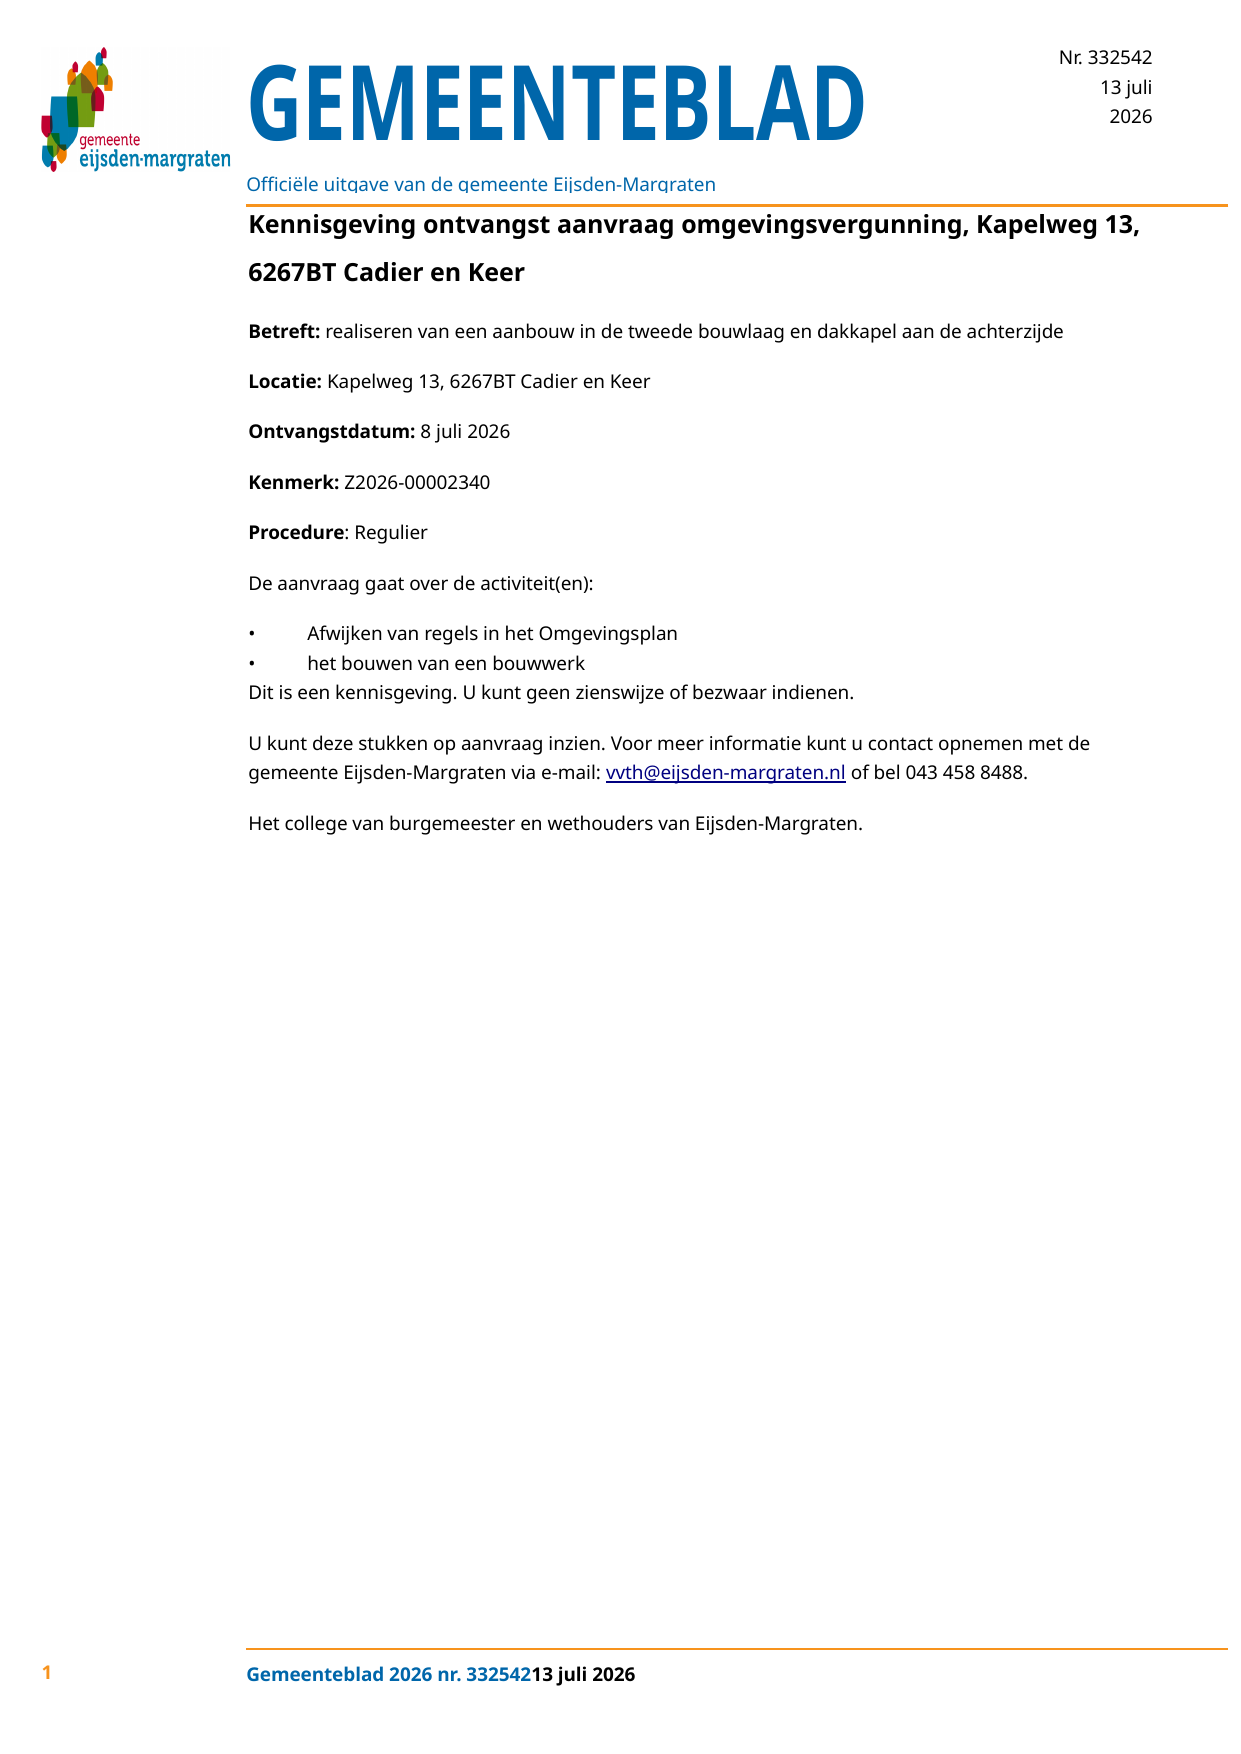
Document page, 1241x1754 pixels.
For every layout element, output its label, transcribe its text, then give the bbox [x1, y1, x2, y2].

text De aanvraag gaat over de activiteit(en): [248, 570, 1152, 596]
text Procedure: Regulier [248, 519, 1152, 545]
list Afwijken van regels in het Omgevingsplan [248, 620, 1152, 646]
list het bouwen van een bouwwerk [248, 650, 1152, 676]
text Dit is een kennisgeving. U kunt geen zienswijze of bezwaar indienen. [248, 679, 1152, 705]
text Locatie: Kapelweg 13, 6267BT Cadier en Keer [248, 368, 1152, 394]
text Betreft: realiseren van een aanbouw in de tweede bouwlaag en dakkapel aan de achterzijde [248, 318, 1152, 344]
text Kennisgeving ontvangst aanvraag omgevingsvergunning, Kapelweg 13, 6267BT Cadier en Keer [248, 207, 1152, 288]
text Ontvangstdatum: 8 juli 2026 [248, 419, 1152, 444]
text Kenmerk: Z2026-00002340 [248, 469, 1152, 495]
text U kunt deze stukken op aanvraag inzien. Voor meer informatie kunt u contact opnemen met de gemeente Eijsden-Margraten via e-mail: vvth@eijsden-margraten.nl of bel 043 458 8488. [248, 730, 1152, 785]
text Het college van burgemeester en wethouders van Eijsden-Margraten. [248, 810, 1152, 836]
picture [41, 47, 231, 172]
